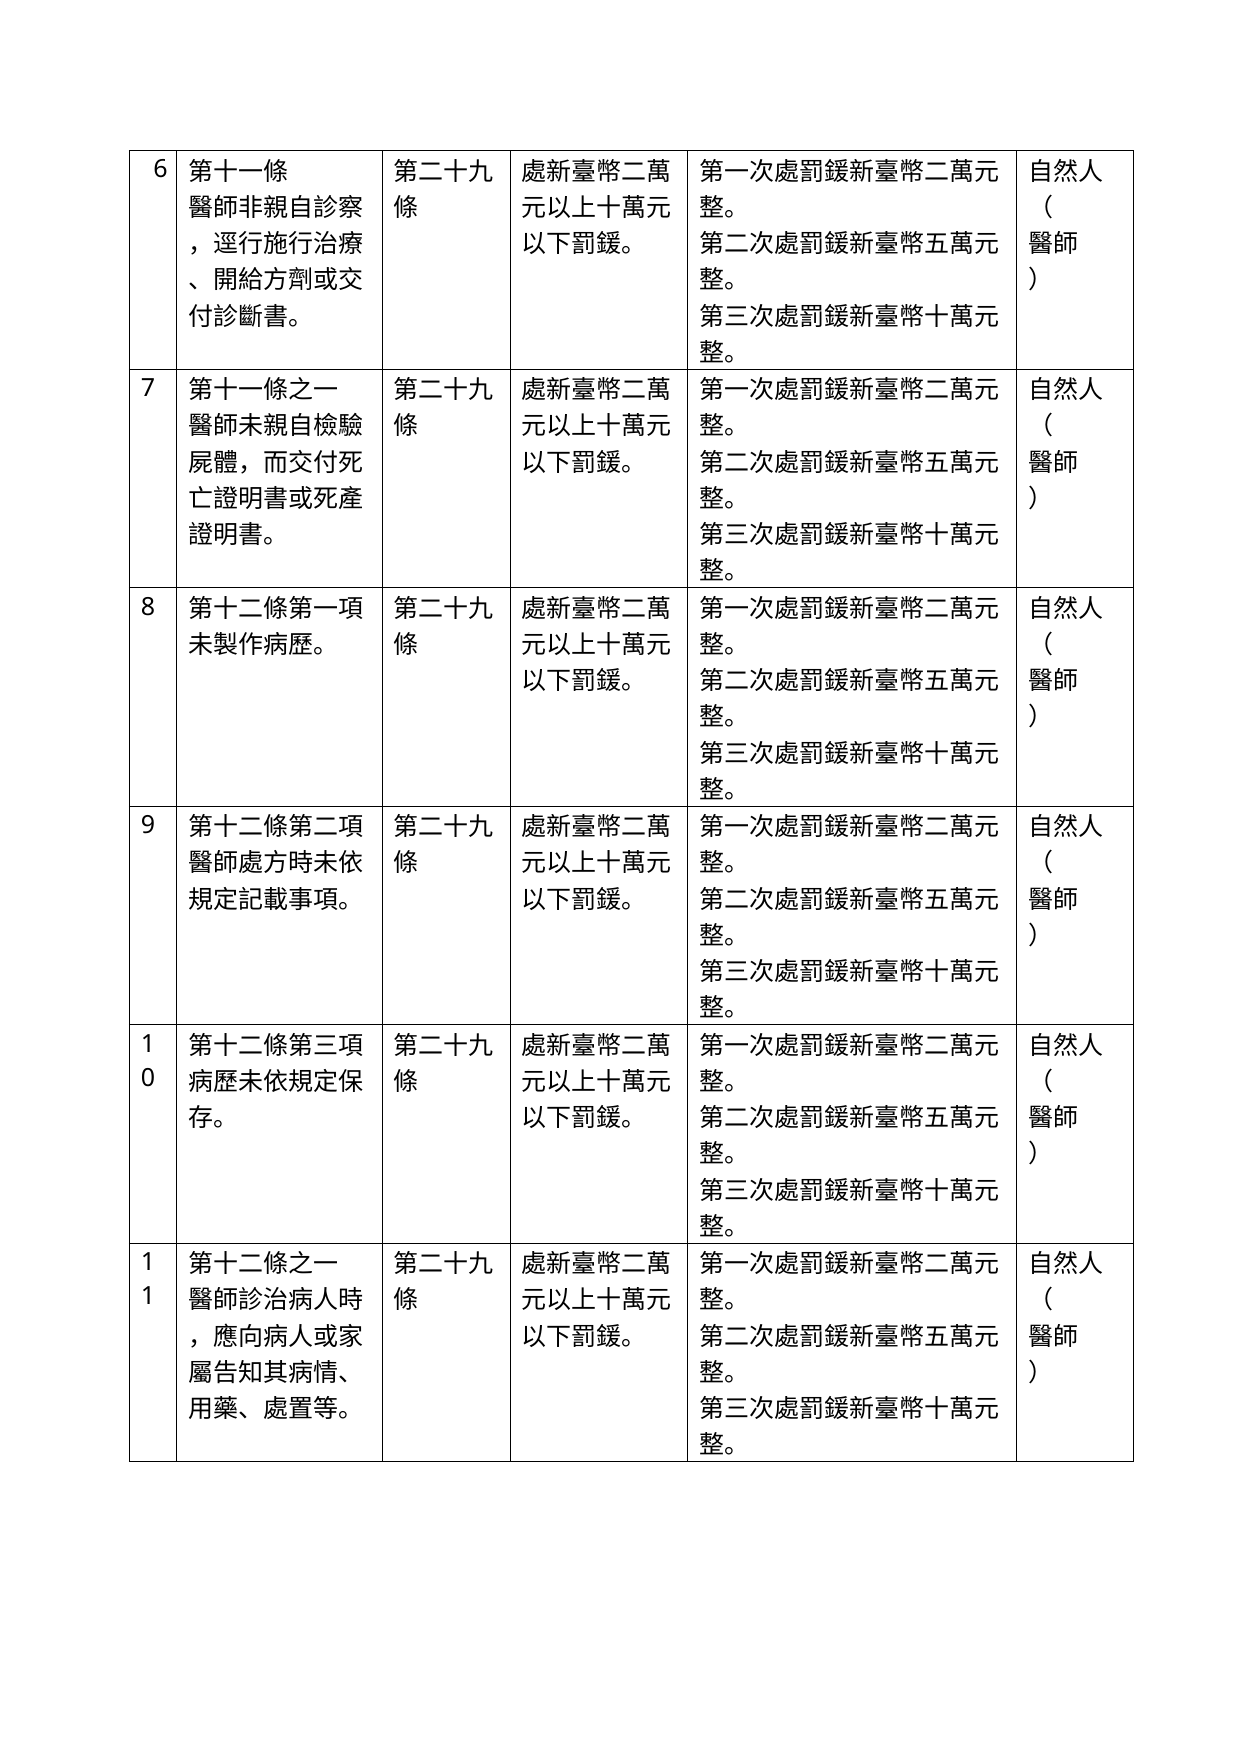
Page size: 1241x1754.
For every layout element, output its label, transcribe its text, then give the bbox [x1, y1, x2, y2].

table_cell 第十二條第三項 病歷未依規定保存。 [177, 1025, 382, 1243]
table_cell 7 [130, 370, 176, 587]
table_cell 8 [130, 588, 176, 806]
table_cell 第十二條之一 醫師診治病人時 ，應向病人或家屬告知其病情、用藥、處置等。 [177, 1244, 382, 1461]
table_cell 第一次處罰鍰新臺幣二萬元整。 第二次處罰鍰新臺幣五萬元整。 第三次處罰鍰新臺幣十萬元整。 [688, 807, 1016, 1024]
table_cell 第十二條第一項 未製作病歷。 [177, 588, 382, 806]
table_cell 第二十九條 [383, 370, 510, 587]
table_cell 自然人（ 醫師 ） [1017, 1244, 1133, 1461]
table_cell 第二十九條 [383, 1025, 510, 1243]
table_cell 第一次處罰鍰新臺幣二萬元整。 第二次處罰鍰新臺幣五萬元整。 第三次處罰鍰新臺幣十萬元整。 [688, 151, 1016, 368]
table_cell 6 [130, 151, 176, 368]
table_cell 第二十九條 [383, 807, 510, 1024]
table_cell 10 [130, 1025, 176, 1243]
table_cell 處新臺幣二萬元以上十萬元 以下罰鍰。 [511, 1025, 687, 1243]
table_cell 處新臺幣二萬元以上十萬元 以下罰鍰。 [511, 807, 687, 1024]
table_cell 第一次處罰鍰新臺幣二萬元整。 第二次處罰鍰新臺幣五萬元整。 第三次處罰鍰新臺幣十萬元整。 [688, 1244, 1016, 1461]
table_cell 第一次處罰鍰新臺幣二萬元整。 第二次處罰鍰新臺幣五萬元整。 第三次處罰鍰新臺幣十萬元整。 [688, 588, 1016, 806]
table_cell 自然人（ 醫師 ） [1017, 370, 1133, 587]
table_cell 處新臺幣二萬元以上十萬元 以下罰鍰。 [511, 588, 687, 806]
table_cell 第十二條第二項 醫師處方時未依規定記載事項。 [177, 807, 382, 1024]
table_cell 處新臺幣二萬元以上十萬元 以下罰鍰。 [511, 151, 687, 368]
table_cell 第十一條之一 醫師未親自檢驗屍體，而交付死亡證明書或死產證明書。 [177, 370, 382, 587]
table_cell 11 [130, 1244, 176, 1461]
table_cell 第一次處罰鍰新臺幣二萬元整。 第二次處罰鍰新臺幣五萬元整。 第三次處罰鍰新臺幣十萬元整。 [688, 1025, 1016, 1243]
table_cell 自然人（ 醫師 ） [1017, 1025, 1133, 1243]
table_cell 第二十九條 [383, 151, 510, 368]
table_cell 第二十九條 [383, 1244, 510, 1461]
table_cell 自然人（ 醫師 ） [1017, 807, 1133, 1024]
table_cell 第十一條 醫師非親自診察 ，逕行施行治療 、開給方劑或交付診斷書。 [177, 151, 382, 368]
table_cell 第二十九條 [383, 588, 510, 806]
table_cell 9 [130, 807, 176, 1024]
table_cell 自然人（ 醫師 ） [1017, 151, 1133, 368]
table_cell 第一次處罰鍰新臺幣二萬元整。 第二次處罰鍰新臺幣五萬元整。 第三次處罰鍰新臺幣十萬元整。 [688, 370, 1016, 587]
table_cell 處新臺幣二萬元以上十萬元 以下罰鍰。 [511, 370, 687, 587]
table_cell 自然人（ 醫師 ） [1017, 588, 1133, 806]
table_cell 處新臺幣二萬元以上十萬元 以下罰鍰。 [511, 1244, 687, 1461]
